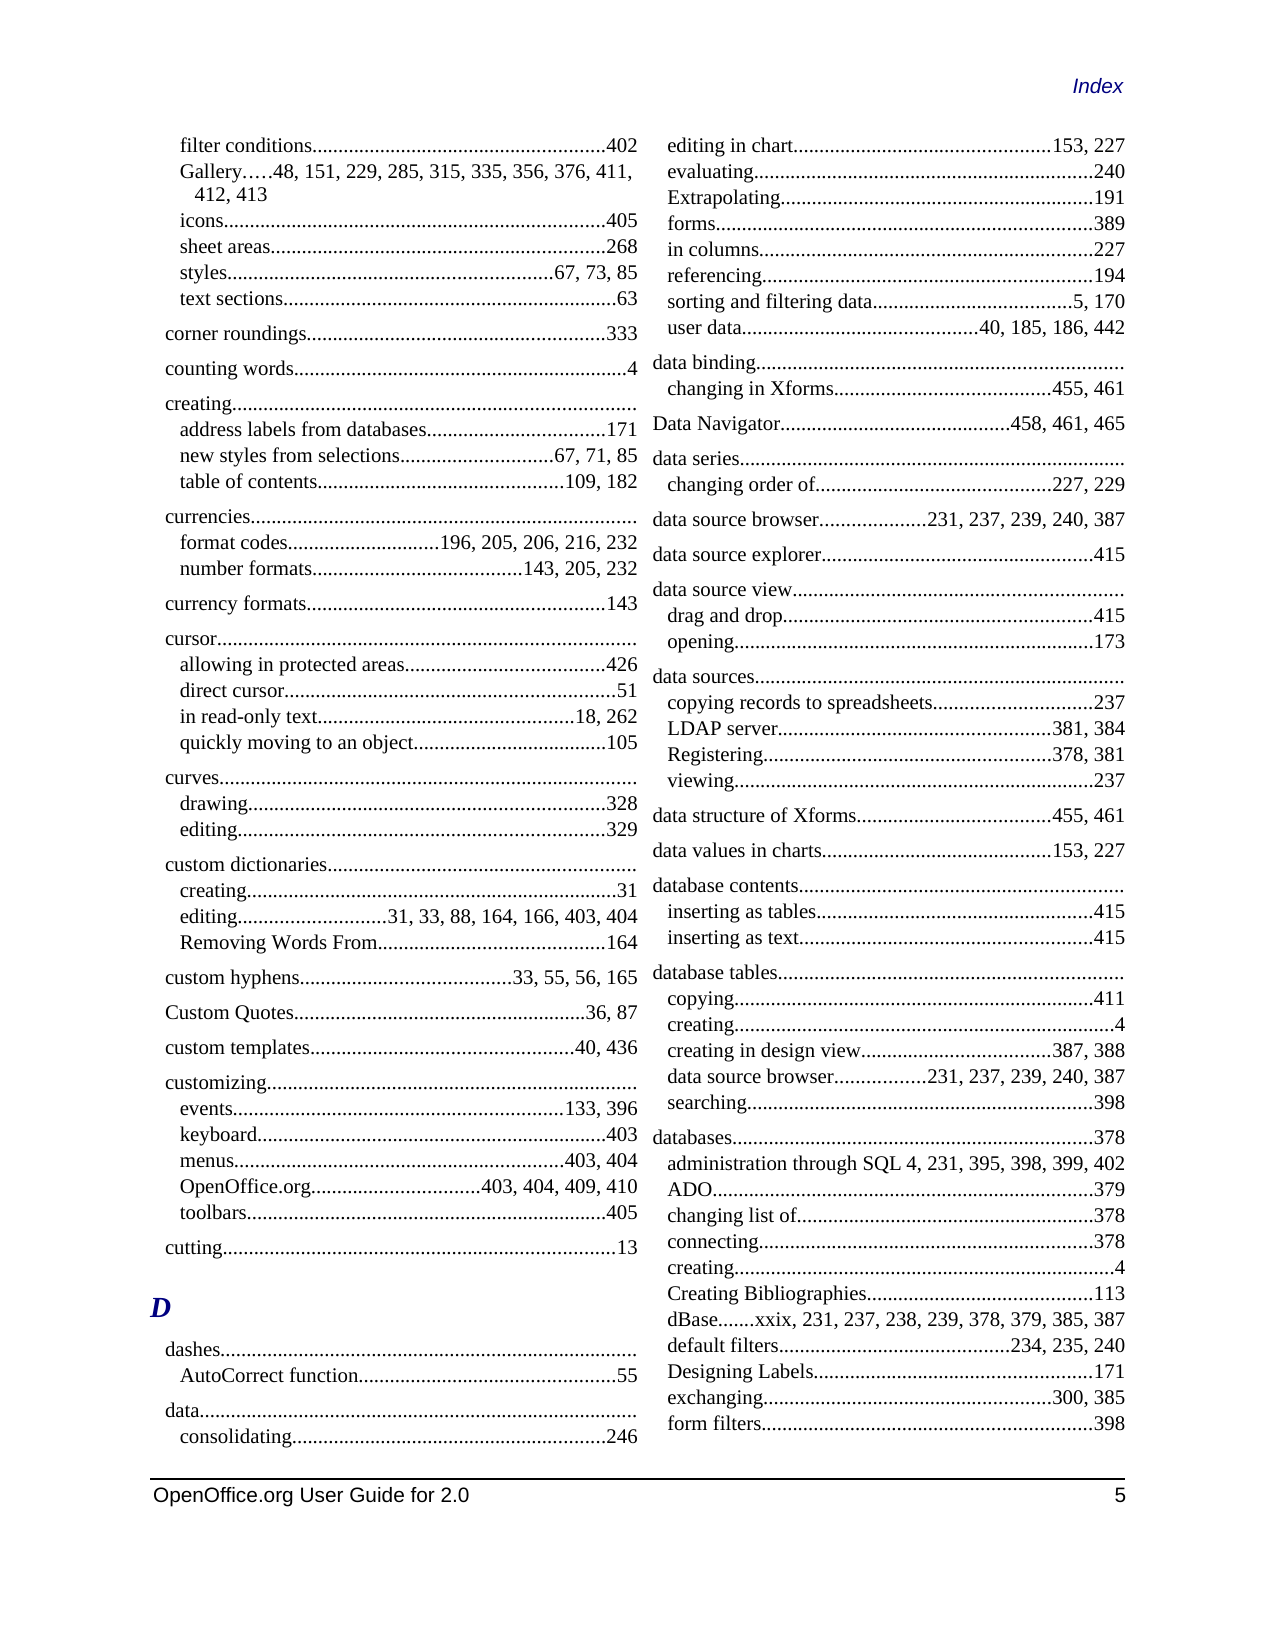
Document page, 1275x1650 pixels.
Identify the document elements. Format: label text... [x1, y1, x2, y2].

text icons 405 [179, 209, 637, 232]
text databases 378 [652, 1126, 1125, 1149]
text dBase xxix, 231, 237, 238, 239, 378, 379, 385, 387 [667, 1308, 1125, 1331]
text address labels from databases 171 [179, 418, 637, 441]
text consolidating 246 [179, 1425, 637, 1448]
text curves [165, 766, 637, 789]
text forms 389 [667, 212, 1125, 235]
text creating 31 [179, 879, 637, 902]
text exchanging 300, 385 [667, 1386, 1125, 1409]
text editing 31, 33, 88, 164, 166, 403, 404 [179, 905, 637, 928]
text text sections 63 [179, 287, 637, 310]
text changing order of 227, 229 [667, 473, 1125, 496]
text referencing 194 [667, 264, 1125, 287]
text Creating Bibliographies 113 [667, 1282, 1125, 1305]
text Removing Words From 164 [179, 931, 637, 954]
text searching 398 [667, 1091, 1125, 1114]
text connecting 378 [667, 1230, 1125, 1253]
text quickly moving to an object 105 [179, 731, 637, 754]
text format codes 196, 205, 206, 216, 232 [179, 531, 637, 554]
text copying 411 [667, 987, 1125, 1010]
text creating 4 [667, 1256, 1125, 1279]
text inserting as text 415 [667, 926, 1125, 949]
text in read-only text 18, 262 [179, 705, 637, 728]
text data source view [652, 578, 1125, 601]
text Custom Quotes 36, 87 [165, 1001, 637, 1024]
text custom dictionaries [165, 853, 637, 876]
text data sources [652, 665, 1125, 688]
text toolbars 405 [179, 1201, 637, 1224]
text OpenOffice.org 403, 404, 409, 410 [179, 1175, 637, 1198]
text drag and drop 415 [667, 604, 1125, 627]
text user data 40, 185, 186, 442 [667, 316, 1125, 339]
text keyboard 403 [179, 1123, 637, 1146]
text data structure of Xforms 455, 461 [652, 804, 1125, 827]
text filter conditions 402 [179, 134, 637, 157]
text cursor [165, 627, 637, 650]
text new styles from selections 67, 71, 85 [179, 444, 637, 467]
text data source explorer 415 [652, 543, 1125, 566]
text ADO 379 [667, 1178, 1125, 1201]
text default filters 234, 235, 240 [667, 1334, 1125, 1357]
text creating [165, 392, 637, 415]
text LDAP server 381, 384 [667, 717, 1125, 740]
text inserting as tables 415 [667, 899, 1125, 923]
text administration through SQL 4, 231, 395, 398, 399, 402 [667, 1152, 1125, 1175]
text data values in charts 153, 227 [652, 839, 1125, 862]
text database contents [652, 873, 1125, 897]
text evaluating 240 [667, 160, 1125, 183]
text dashes [165, 1338, 637, 1361]
text database tables [652, 961, 1125, 984]
text sheet areas 268 [179, 235, 637, 258]
text Designing Labels 171 [667, 1360, 1125, 1383]
text viewing 237 [667, 769, 1125, 792]
text Gallery 48, 151, 229, 285, 315, 335, 356, 376, 411, 412, 413 [179, 160, 637, 206]
text changing list of 378 [667, 1204, 1125, 1227]
text data binding [652, 351, 1125, 374]
text custom templates 40, 436 [165, 1036, 637, 1059]
text D [150, 1291, 637, 1323]
text menus 403, 404 [179, 1149, 637, 1172]
text customizing [165, 1071, 637, 1094]
text in columns 227 [667, 238, 1125, 261]
text direct cursor 51 [179, 679, 637, 702]
text table of contents 109, 182 [179, 470, 637, 493]
text currencies [165, 505, 637, 528]
text data source browser 231, 237, 239, 240, 387 [652, 508, 1125, 531]
text counting words 4 [165, 357, 637, 380]
text copying records to spreadsheets 237 [667, 691, 1125, 714]
text data source browser 231, 237, 239, 240, 387 [667, 1065, 1125, 1088]
text Extrapolating 191 [667, 186, 1125, 209]
text AutoCorrect function 55 [179, 1364, 637, 1387]
text custom hyphens 33, 55, 56, 165 [165, 966, 637, 989]
text styles 67, 73, 85 [179, 261, 637, 284]
text form filters 398 [667, 1412, 1125, 1435]
text allowing in protected areas 426 [179, 653, 637, 676]
text currency formats 143 [165, 592, 637, 615]
text data [165, 1399, 637, 1422]
text opening 173 [667, 630, 1125, 653]
text sorting and filtering data 5, 170 [667, 290, 1125, 313]
text editing 329 [179, 818, 637, 841]
text Registering 378, 381 [667, 743, 1125, 766]
text events 133, 396 [179, 1097, 637, 1120]
text editing in chart 153, 227 [667, 134, 1125, 157]
text changing in Xforms 455, 461 [667, 377, 1125, 400]
text cutting 13 [165, 1236, 637, 1259]
text creating in design view 387, 388 [667, 1039, 1125, 1062]
text creating 4 [667, 1013, 1125, 1036]
text data series [652, 447, 1125, 470]
text drawing 328 [179, 792, 637, 815]
text corner roundings 333 [165, 322, 637, 345]
text Data Navigator 458, 461, 465 [652, 412, 1125, 435]
text number formats 143, 205, 232 [179, 557, 637, 580]
